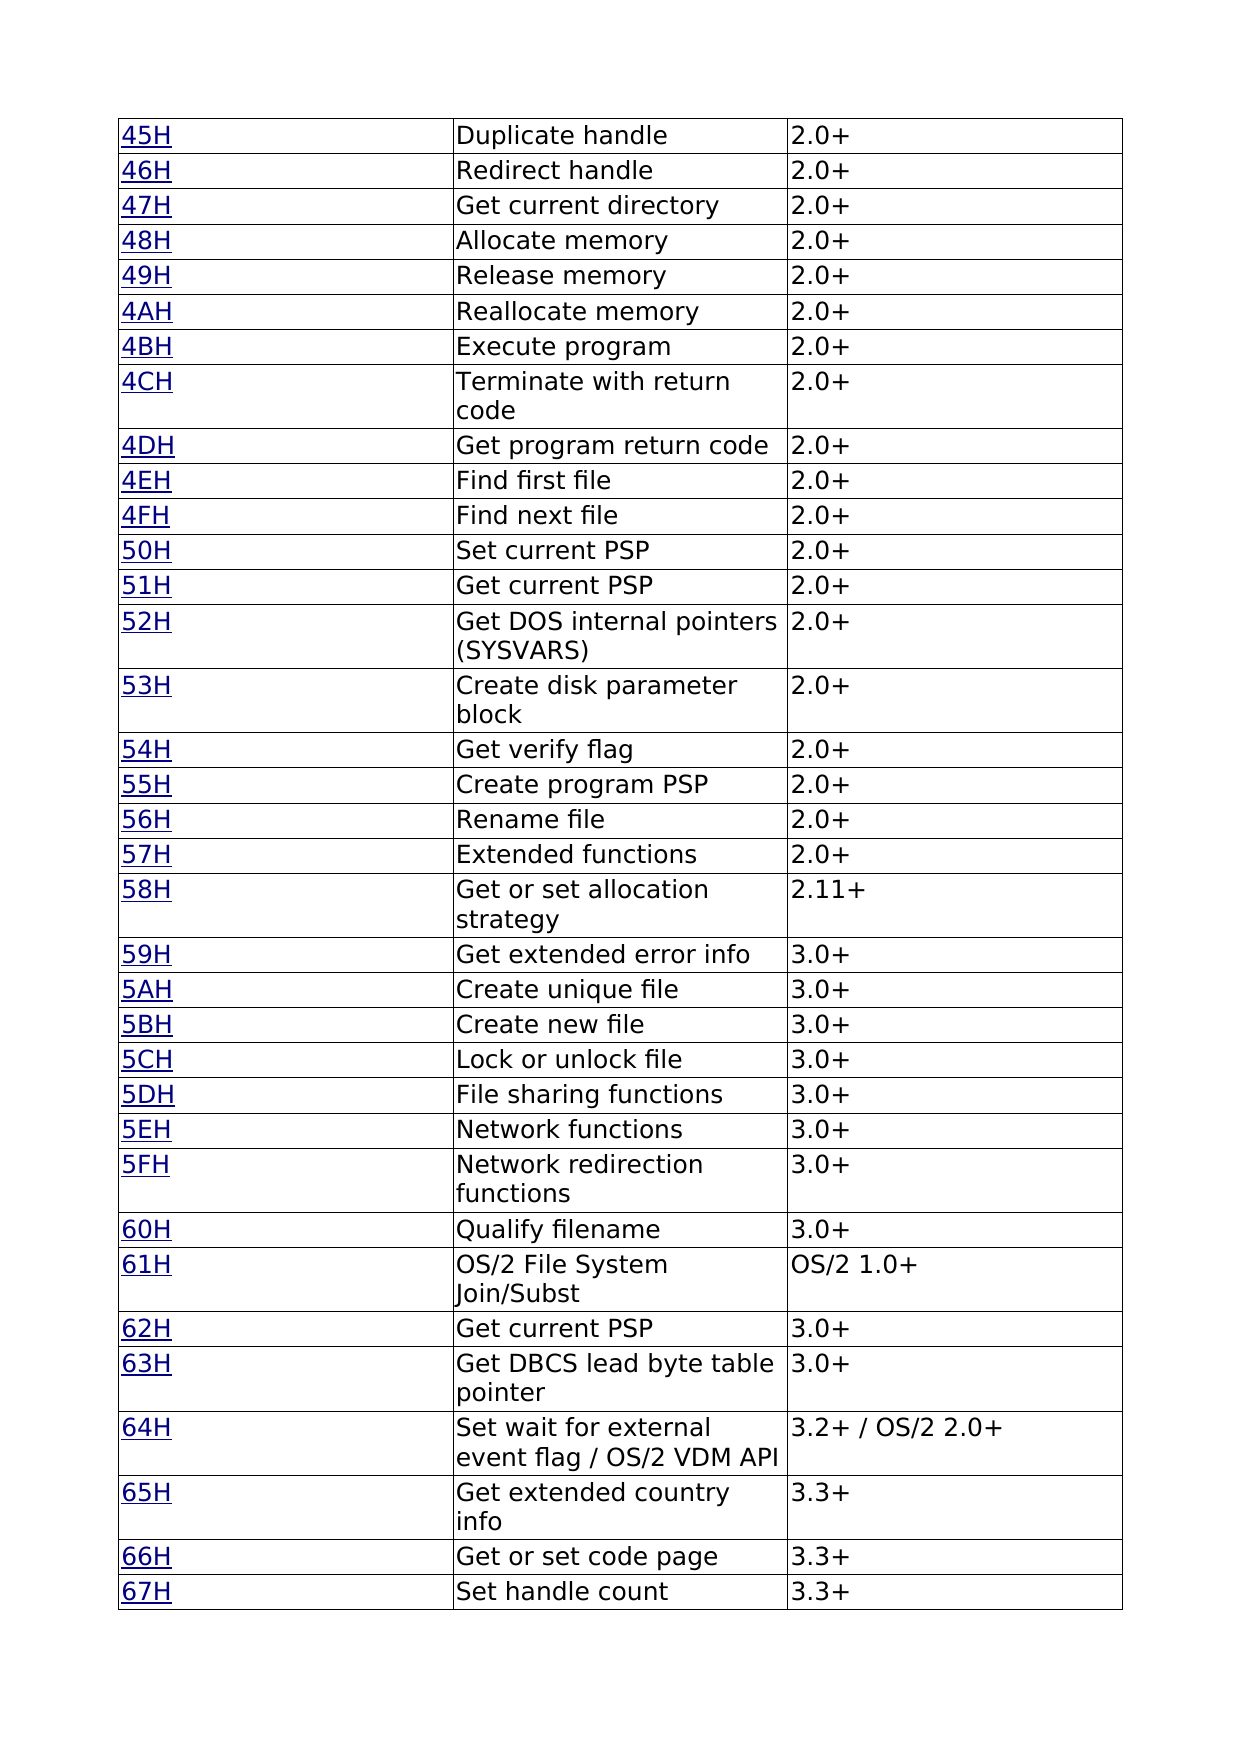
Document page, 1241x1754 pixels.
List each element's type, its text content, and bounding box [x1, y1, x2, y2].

table_cell 53H [119, 669, 453, 732]
table_cell 67H [119, 1575, 453, 1609]
table_cell 2.0+ [788, 804, 1122, 837]
table_cell 2.11+ [788, 874, 1122, 937]
table_cell 48H [119, 225, 453, 258]
table_cell 2.0+ [788, 260, 1122, 294]
table_cell Create disk parameter block [454, 669, 787, 732]
table_cell 65H [119, 1476, 453, 1539]
table_cell Release memory [454, 260, 787, 294]
table_cell 4EH [119, 464, 453, 498]
table_cell Qualify filename [454, 1213, 787, 1247]
table_cell 47H [119, 189, 453, 223]
table_cell 4BH [119, 330, 453, 364]
table_cell 3.0+ [788, 1312, 1122, 1346]
table_cell 3.0+ [788, 1078, 1122, 1112]
table_cell Get verify flag [454, 733, 787, 767]
table_cell Get current PSP [454, 1312, 787, 1346]
table_cell 60H [119, 1213, 453, 1247]
table_cell 51H [119, 570, 453, 604]
table_cell Get or set allocation strategy [454, 874, 787, 937]
table_cell 50H [119, 535, 453, 568]
table_cell 3.3+ [788, 1476, 1122, 1539]
table_cell 55H [119, 768, 453, 802]
table_cell 2.0+ [788, 669, 1122, 732]
table_cell 46H [119, 154, 453, 188]
table_cell 2.0+ [788, 499, 1122, 533]
table_cell Reallocate memory [454, 295, 787, 329]
table_cell 5EH [119, 1114, 453, 1147]
table_cell 4AH [119, 295, 453, 329]
table_cell 5DH [119, 1078, 453, 1112]
table_cell 2.0+ [788, 330, 1122, 364]
table_cell Duplicate handle [454, 119, 787, 153]
table_cell 2.0+ [788, 154, 1122, 188]
table_cell 5FH [119, 1149, 453, 1212]
table_cell Extended functions [454, 839, 787, 873]
table_cell 62H [119, 1312, 453, 1346]
table_cell 3.0+ [788, 1213, 1122, 1247]
table_cell Find first file [454, 464, 787, 498]
table_cell 3.0+ [788, 1114, 1122, 1147]
table_cell 66H [119, 1540, 453, 1574]
table_cell 2.0+ [788, 189, 1122, 223]
table_cell 57H [119, 839, 453, 873]
table_cell 58H [119, 874, 453, 937]
table_cell 2.0+ [788, 733, 1122, 767]
table_cell 3.3+ [788, 1540, 1122, 1574]
table_cell 3.3+ [788, 1575, 1122, 1609]
table_cell Find next file [454, 499, 787, 533]
table_cell Set wait for external event flag / OS/2 VDM API [454, 1412, 787, 1475]
table_cell Execute program [454, 330, 787, 364]
table_cell 54H [119, 733, 453, 767]
table_cell Lock or unlock file [454, 1043, 787, 1077]
table_cell 4CH [119, 365, 453, 428]
table_cell 3.0+ [788, 1043, 1122, 1077]
table_cell 3.2+ / OS/2 2.0+ [788, 1412, 1122, 1475]
table_cell 3.0+ [788, 1149, 1122, 1212]
table_cell 3.0+ [788, 1008, 1122, 1042]
table_cell 4FH [119, 499, 453, 533]
table_cell Set handle count [454, 1575, 787, 1609]
table_cell 2.0+ [788, 605, 1122, 668]
table_cell Get DBCS lead byte table pointer [454, 1347, 787, 1411]
table_cell 52H [119, 605, 453, 668]
table_cell Get current directory [454, 189, 787, 223]
table_cell Terminate with return code [454, 365, 787, 428]
table_cell 61H [119, 1248, 453, 1311]
table_cell Create unique file [454, 973, 787, 1007]
table_cell OS/2 File System Join/Subst [454, 1248, 787, 1311]
table_cell 3.0+ [788, 973, 1122, 1007]
table_cell Allocate memory [454, 225, 787, 258]
table_cell 2.0+ [788, 464, 1122, 498]
table_cell 2.0+ [788, 119, 1122, 153]
table_cell 2.0+ [788, 570, 1122, 604]
table_cell 2.0+ [788, 429, 1122, 463]
table_cell Redirect handle [454, 154, 787, 188]
table_cell Create new file [454, 1008, 787, 1042]
table_cell 49H [119, 260, 453, 294]
table_cell 63H [119, 1347, 453, 1411]
table_cell Set current PSP [454, 535, 787, 568]
table_cell 5BH [119, 1008, 453, 1042]
table_cell 56H [119, 804, 453, 837]
table_cell 64H [119, 1412, 453, 1475]
table_cell Network redirection functions [454, 1149, 787, 1212]
table_cell 2.0+ [788, 225, 1122, 258]
table_cell 4DH [119, 429, 453, 463]
table_cell Get extended country info [454, 1476, 787, 1539]
table_cell Get extended error info [454, 938, 787, 972]
table_cell 2.0+ [788, 839, 1122, 873]
table_cell 2.0+ [788, 768, 1122, 802]
table_cell 3.0+ [788, 938, 1122, 972]
table_cell OS/2 1.0+ [788, 1248, 1122, 1311]
table_cell Rename file [454, 804, 787, 837]
table_cell 2.0+ [788, 295, 1122, 329]
table_cell File sharing functions [454, 1078, 787, 1112]
table_cell 3.0+ [788, 1347, 1122, 1411]
table_cell 45H [119, 119, 453, 153]
table_cell 2.0+ [788, 365, 1122, 428]
table_cell Get current PSP [454, 570, 787, 604]
table_cell Get program return code [454, 429, 787, 463]
table_cell 2.0+ [788, 535, 1122, 568]
table_cell 5AH [119, 973, 453, 1007]
table_cell Get or set code page [454, 1540, 787, 1574]
table_cell Network functions [454, 1114, 787, 1147]
table_cell 5CH [119, 1043, 453, 1077]
table_cell Create program PSP [454, 768, 787, 802]
table_cell Get DOS internal pointers (SYSVARS) [454, 605, 787, 668]
table_cell 59H [119, 938, 453, 972]
